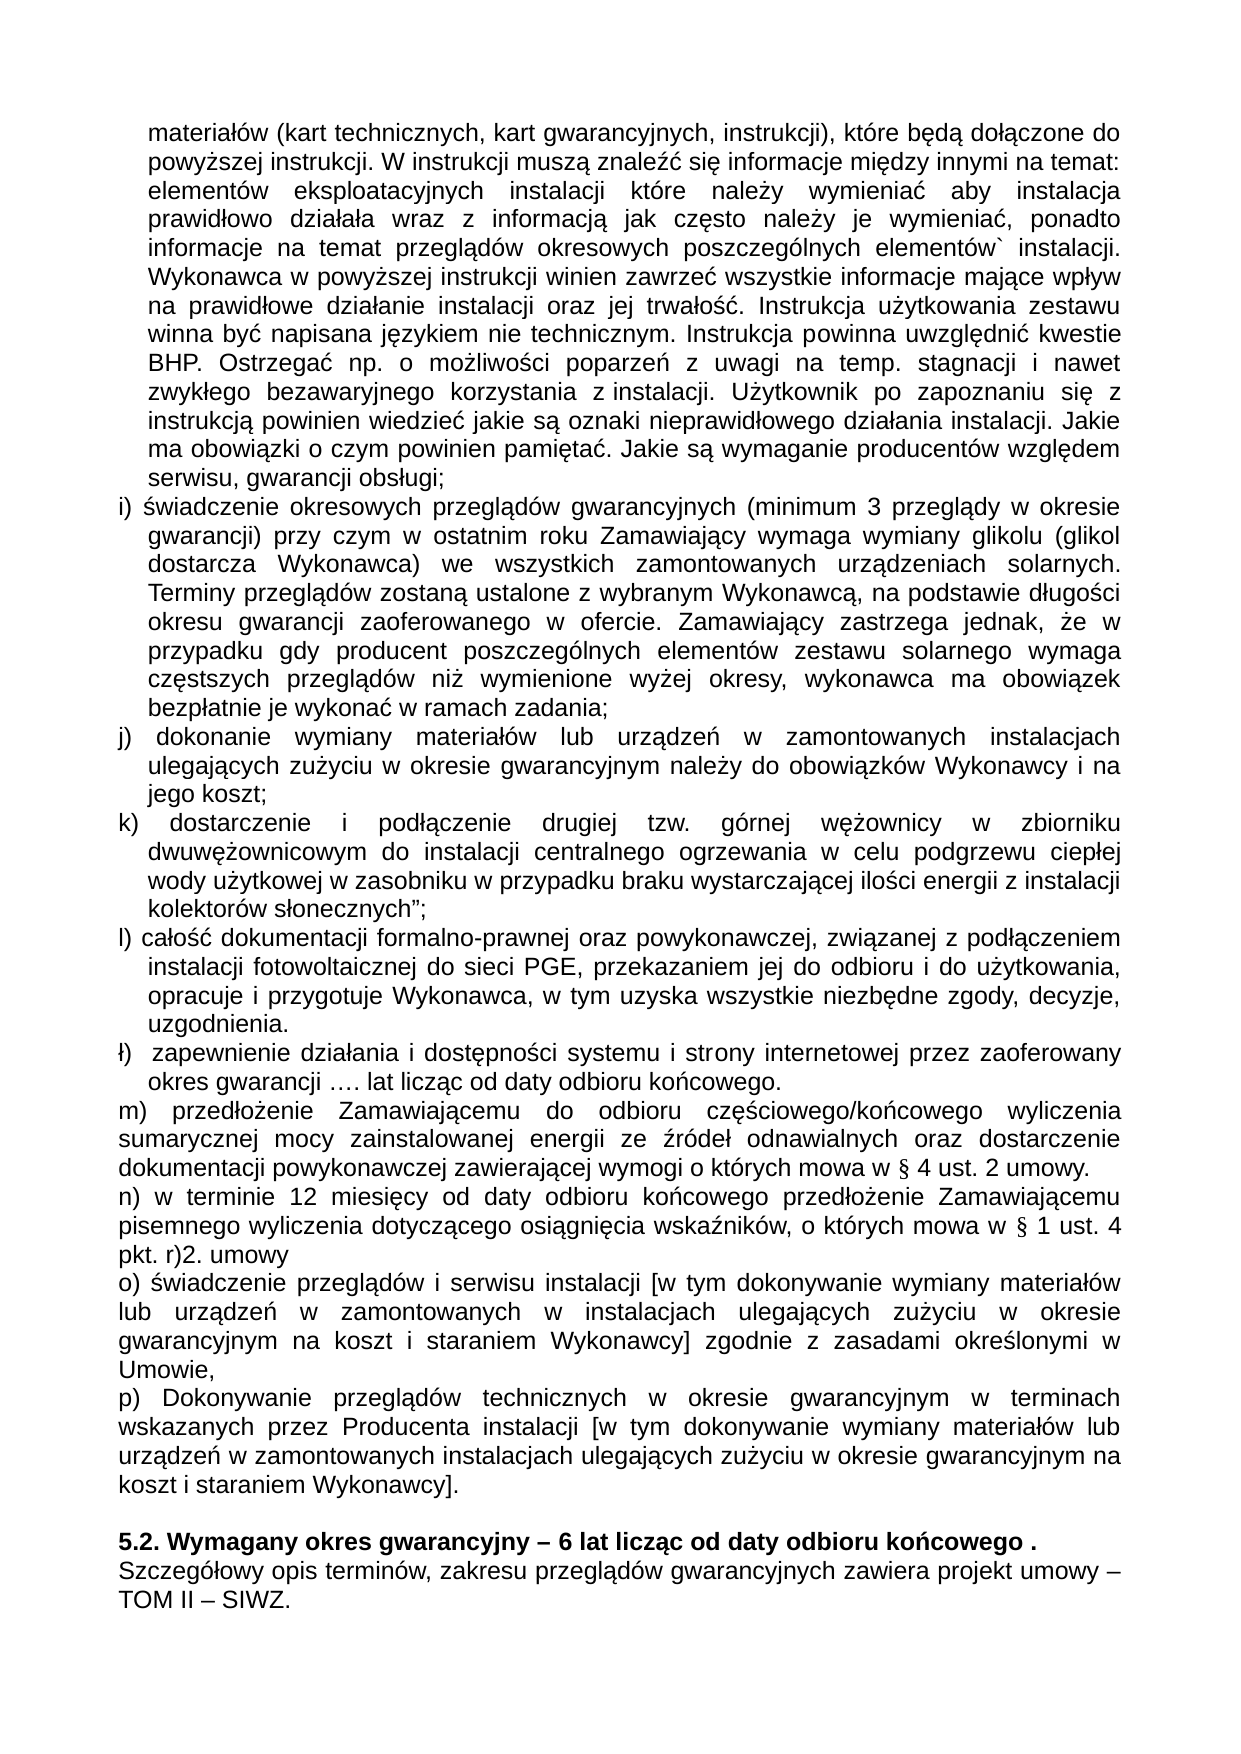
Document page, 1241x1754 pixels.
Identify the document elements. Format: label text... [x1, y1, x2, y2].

text j) dokonanie wymiany materiałów lub urządzeń w zamontowanych instalacjach ulegających zużyciu w okresie gwarancyjnym należy do obowiązków Wykonawcy i na jego koszt; [118, 722, 1122, 808]
text 5.2. Wymagany okres gwarancyjny – 6 lat licząc od daty odbioru końcowego . [118, 1527, 1122, 1556]
text Szczegółowy opis terminów, zakresu przeglądów gwarancyjnych zawiera projekt umowy – TOM II – SIWZ. [118, 1556, 1122, 1613]
text i) świadczenie okresowych przeglądów gwarancyjnych (minimum 3 przeglądy w okresie gwarancji) przy czym w ostatnim roku Zamawiający wymaga wymiany glikolu (glikol dostarcza Wykonawca) we wszystkich zamontowanych urządzeniach solarnych. Terminy przeglądów zostaną ustalone z wybranym Wykonawcą, na podstawie długości okresu gwarancji zaoferowanego w ofercie. Zamawiający zastrzega jednak, że w przypadku gdy producent poszczególnych elementów zestawu solarnego wymaga częstszych przeglądów niż wymienione wyżej okresy, wykonawca ma obowiązek bezpłatnie je wykonać w ramach zadania; [118, 492, 1122, 722]
text l) całość dokumentacji formalno-prawnej oraz powykonawczej, związanej z podłączeniem instalacji fotowoltaicznej do sieci PGE, przekazaniem jej do odbioru i do użytkowania, opracuje i przygotuje Wykonawca, w tym uzyska wszystkie niezbędne zgody, decyzje, uzgodnienia. [118, 923, 1122, 1038]
text p) Dokonywanie przeglądów technicznych w okresie gwarancyjnym w terminach wskazanych przez Producenta instalacji [w tym dokonywanie wymiany materiałów lub urządzeń w zamontowanych instalacjach ulegających zużyciu w okresie gwarancyjnym na koszt i staraniem Wykonawcy]. [118, 1383, 1122, 1498]
text o) świadczenie przeglądów i serwisu instalacji [w tym dokonywanie wymiany materiałów lub urządzeń w zamontowanych w instalacjach ulegających zużyciu w okresie gwarancyjnym na koszt i staraniem Wykonawcy] zgodnie z zasadami określonymi w Umowie, [118, 1268, 1122, 1383]
text n) w terminie 12 miesięcy od daty odbioru końcowego przedłożenie Zamawiającemu pisemnego wyliczenia dotyczącego osiągnięcia wskaźników, o których mowa w § 1 ust. 4 pkt. r)2. umowy [118, 1182, 1122, 1268]
text k) dostarczenie i podłączenie drugiej tzw. górnej wężownicy w zbiorniku dwuwężownicowym do instalacji centralnego ogrzewania w celu podgrzewu ciepłej wody użytkowej w zasobniku w przypadku braku wystarczającej ilości energii z instalacji kolektorów słonecznych”; [118, 808, 1122, 923]
text ł) zapewnienie działania i dostępności systemu i strony internetowej przez zaoferowany okres gwarancji …. lat licząc od daty odbioru końcowego. [118, 1038, 1122, 1096]
text m) przedłożenie Zamawiającemu do odbioru częściowego/końcowego wyliczenia sumarycznej mocy zainstalowanej energii ze źródeł odnawialnych oraz dostarczenie dokumentacji powykonawczej zawierającej wymogi o których mowa w § 4 ust. 2 umowy. [118, 1096, 1122, 1182]
text materiałów (kart technicznych, kart gwarancyjnych, instrukcji), które będą dołączone do powyższej instrukcji. W instrukcji muszą znaleźć się informacje między innymi na temat: elementów eksploatacyjnych instalacji które należy wymieniać aby instalacja prawidłowo działała wraz z informacją jak często należy je wymieniać, ponadto informacje na temat przeglądów okresowych poszczególnych elementów` instalacji. Wykonawca w powyższej instrukcji winien zawrzeć wszystkie informacje mające wpływ na prawidłowe działanie instalacji oraz jej trwałość. Instrukcja użytkowania zestawu winna być napisana językiem nie technicznym. Instrukcja powinna uwzględnić kwestie BHP. Ostrzegać np. o możliwości poparzeń z uwagi na temp. stagnacji i nawet zwykłego bezawaryjnego korzystania z instalacji. Użytkownik po zapoznaniu się z instrukcją powinien wiedzieć jakie są oznaki nieprawidłowego działania instalacji. Jakie ma obowiązki o czym powinien pamiętać. Jakie są wymaganie producentów względem serwisu, gwarancji obsługi; [118, 118, 1122, 492]
